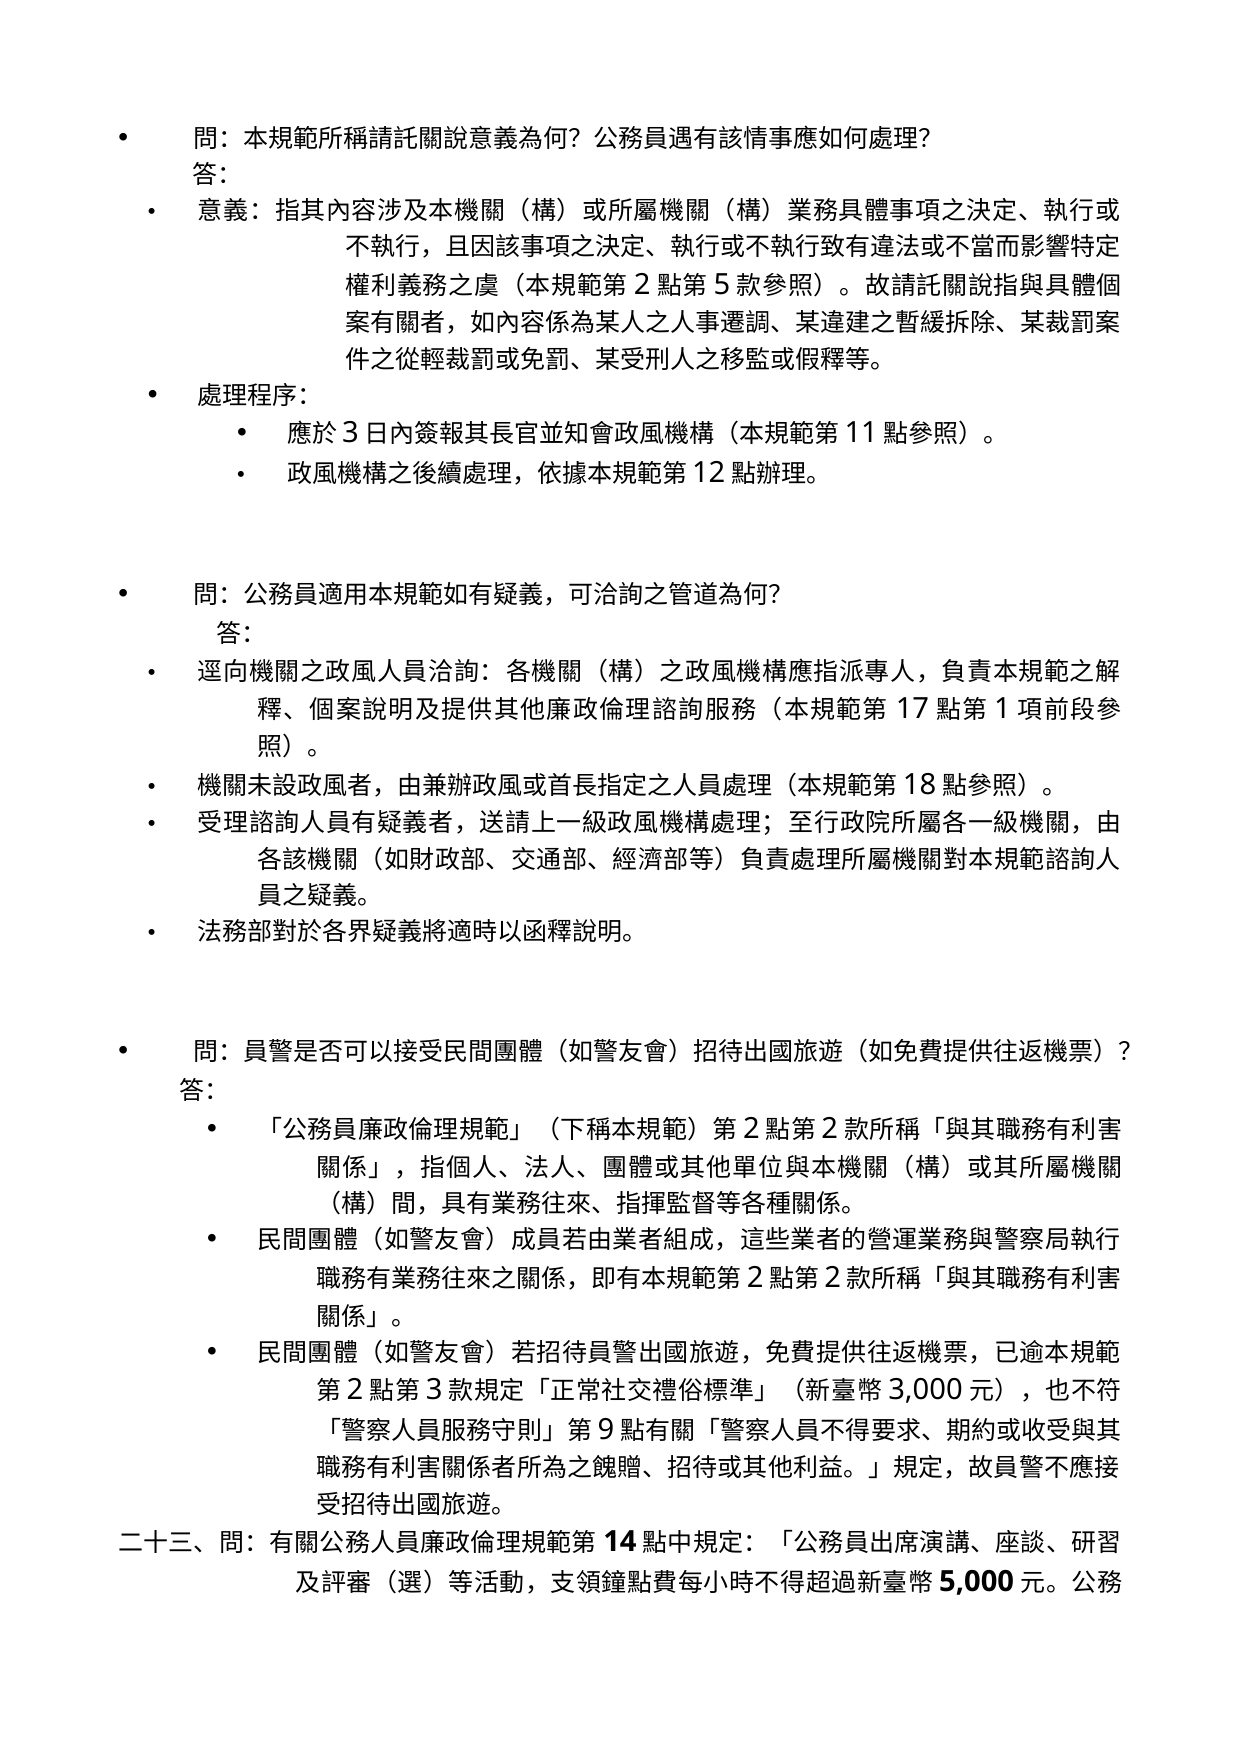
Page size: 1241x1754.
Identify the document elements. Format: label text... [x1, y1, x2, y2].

list 應於3日內簽報其長官並知會政風機構（本規範第11點參照）。 [237, 412, 1122, 451]
list 民間團體（如警友會）若招待員警出國旅遊，免費提供往返機票，已逾本規範第2點第3款規定「正常社交禮俗標準」（新臺幣3,000元），也不符「警察人員服務守則」第9點有關「警察人員不得要求、期約或收受與其職務有利害關係者所為之餽贈、招待或其他利益。」規定，故員警不應接受招待出國旅遊。 [207, 1332, 1122, 1520]
list 問：員警是否可以接受民間團體（如警友會）招待出國旅遊（如免費提供往返機票）？ [118, 1032, 1122, 1068]
list 民間團體（如警友會）成員若由業者組成，這些業者的營運業務與警察局執行職務有業務往來之關係，即有本規範第2點第2款所稱「與其職務有利害關係」。 [207, 1220, 1122, 1332]
list 「公務員廉政倫理規範」（下稱本規範）第2點第2款所稱「與其職務有利害關係」，指個人、法人、團體或其他單位與本機關（構）或其所屬機關（構）間，具有業務往來、指揮監督等各種關係。 [207, 1108, 1122, 1220]
text 答： [193, 611, 1122, 651]
list 問：公務員適用本規範如有疑義，可洽詢之管道為何？ [118, 575, 1122, 611]
text 答： [118, 1068, 1122, 1108]
list 意義：指其內容涉及本機關（構）或所屬機關（構）業務具體事項之決定、執行或不執行，且因該事項之決定、執行或不執行致有違法或不當而影響特定權利義務之虞（本規範第2點第5款參照）。故請託關說指與具體個案有關者，如內容係為某人之人事遷調、某違建之暫緩拆除、某裁罰案件之從輕裁罰或免罰、某受刑人之移監或假釋等。 [148, 191, 1122, 375]
list 法務部對於各界疑義將適時以函釋說明。 [148, 912, 1122, 948]
list 機關未設政風者，由兼辦政風或首長指定之人員處理（本規範第18點參照）。 [148, 763, 1122, 803]
text 答： [192, 154, 1122, 191]
text 二十三、問：有關公務人員廉政倫理規範第14點中規定：「公務員出席演講、座談、研習及評審（選）等活動，支領鐘點費每小時不得超過新臺幣5,000元。公務 [118, 1520, 1122, 1600]
list 逕向機關之政風人員洽詢：各機關（構）之政風機構應指派專人，負責本規範之解釋、個案說明及提供其他廉政倫理諮詢服務（本規範第17點第1項前段參照）。 [148, 651, 1122, 763]
list 政風機構之後續處理，依據本規範第12點辦理。 [237, 451, 1122, 491]
list 問：本規範所稱請託關說意義為何？公務員遇有該情事應如何處理？ [118, 118, 1122, 154]
list 處理程序： [148, 375, 1122, 412]
list 受理諮詢人員有疑義者，送請上一級政風機構處理；至行政院所屬各一級機關，由各該機關（如財政部、交通部、經濟部等）負責處理所屬機關對本規範諮詢人員之疑義。 [148, 803, 1122, 912]
